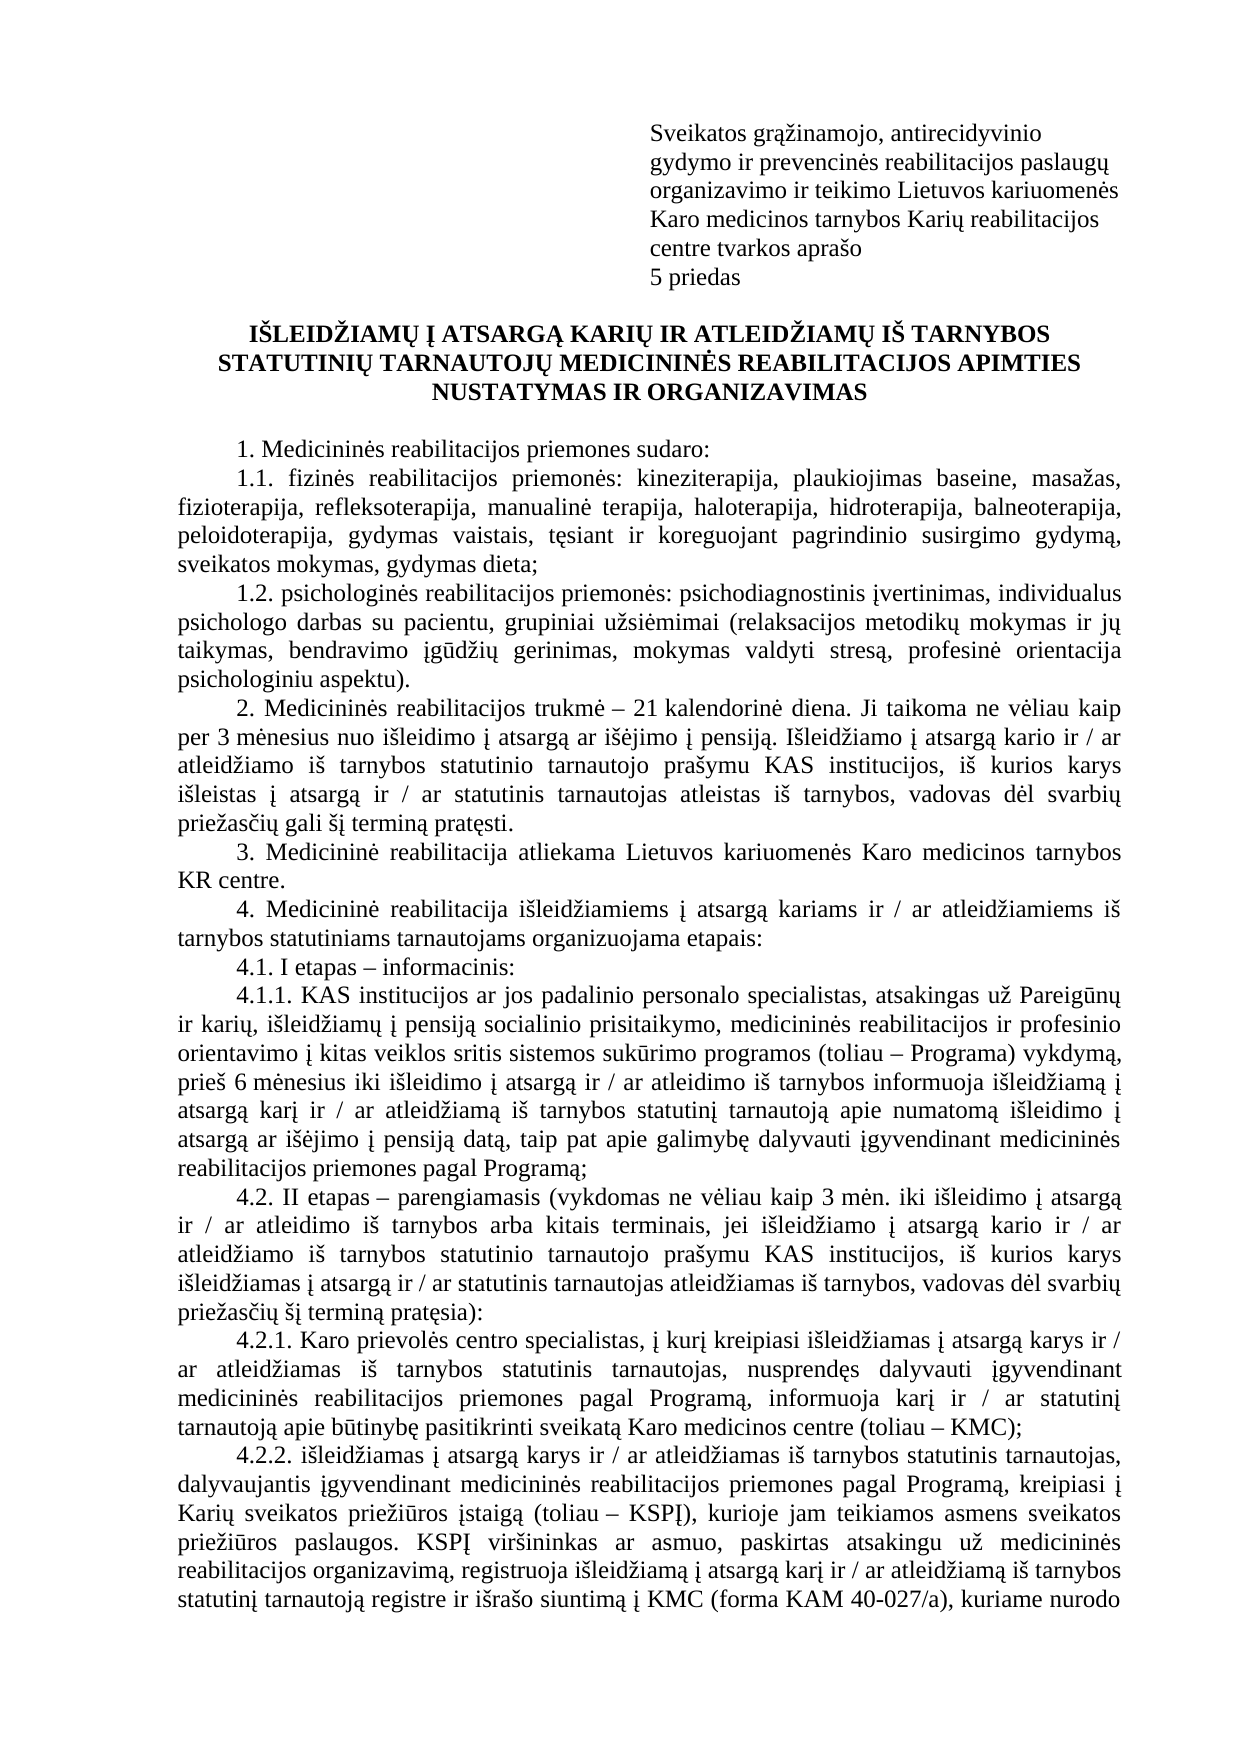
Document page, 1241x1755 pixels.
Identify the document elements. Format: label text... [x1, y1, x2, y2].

text 1.2. psichologinės reabilitacijos priemonės: psichodiagnostinis įvertinimas, individualus psichologo darbas su pacientu, grupiniai užsiėmimai (relaksacijos metodikų mokymas ir jų taikymas, bendravimo įgūdžių gerinimas, mokymas valdyti stresą, profesinė orientacija psichologiniu aspektu). [177, 578, 1122, 693]
text 4.2.1. Karo prievolės centro specialistas, į kurį kreipiasi išleidžiamas į atsargą karys ir / ar atleidžiamas iš tarnybos statutinis tarnautojas, nusprendęs dalyvauti įgyvendinant medicininės reabilitacijos priemones pagal Programą, informuoja karį ir / ar statutinį tarnautoją apie būtinybę pasitikrinti sveikatą Karo medicinos centre (toliau – KMC); [177, 1326, 1122, 1441]
text 1.1. fizinės reabilitacijos priemonės: kineziterapija, plaukiojimas baseine, masažas, fizioterapija, refleksoterapija, manualinė terapija, haloterapija, hidroterapija, balneoterapija, peloidoterapija, gydymas vaistais, tęsiant ir koreguojant pagrindinio susirgimo gydymą, sveikatos mokymas, gydymas dieta; [177, 463, 1122, 578]
text 4.2.2. išleidžiamas į atsargą karys ir / ar atleidžiamas iš tarnybos statutinis tarnautojas, dalyvaujantis įgyvendinant medicininės reabilitacijos priemones pagal Programą, kreipiasi į Karių sveikatos priežiūros įstaigą (toliau – KSPĮ), kurioje jam teikiamos asmens sveikatos priežiūros paslaugos. KSPĮ viršininkas ar asmuo, paskirtas atsakingu už medicininės reabilitacijos organizavimą, registruoja išleidžiamą į atsargą karį ir / ar atleidžiamą iš tarnybos statutinį tarnautoją registre ir išrašo siuntimą į KMC (forma KAM 40-027/a), kuriame nurodo [177, 1441, 1122, 1613]
text 4.2. II etapas – parengiamasis (vykdomas ne vėliau kaip 3 mėn. iki išleidimo į atsargą ir / ar atleidimo iš tarnybos arba kitais terminais, jei išleidžiamo į atsargą kario ir / ar atleidžiamo iš tarnybos statutinio tarnautojo prašymu KAS institucijos, iš kurios karys išleidžiamas į atsargą ir / ar statutinis tarnautojas atleidžiamas iš tarnybos, vadovas dėl svarbių priežasčių šį terminą pratęsia): [177, 1182, 1122, 1326]
text 1. Medicininės reabilitacijos priemones sudaro: [177, 434, 1122, 463]
text IŠLEIDŽIAMŲ Į ATSARGĄ KARIŲ IR ATLEIDŽIAMŲ IŠ TARNYBOS STATUTINIŲ TARNAUTOJŲ MEDICININĖS REABILITACIJOS APIMTIES NUSTATYMAS IR ORGANIZAVIMAS [177, 319, 1122, 406]
text 4.1.1. KAS institucijos ar jos padalinio personalo specialistas, atsakingas už Pareigūnų ir karių, išleidžiamų į pensiją socialinio prisitaikymo, medicininės reabilitacijos ir profesinio orientavimo į kitas veiklos sritis sistemos sukūrimo programos (toliau – Programa) vykdymą, prieš 6 mėnesius iki išleidimo į atsargą ir / ar atleidimo iš tarnybos informuoja išleidžiamą į atsargą karį ir / ar atleidžiamą iš tarnybos statutinį tarnautoją apie numatomą išleidimo į atsargą ar išėjimo į pensiją datą, taip pat apie galimybę dalyvauti įgyvendinant medicininės reabilitacijos priemones pagal Programą; [177, 981, 1122, 1182]
text 5 priedas [649, 262, 1122, 291]
text 4. Medicininė reabilitacija išleidžiamiems į atsargą kariams ir / ar atleidžiamiems iš tarnybos statutiniams tarnautojams organizuojama etapais: [177, 894, 1122, 952]
text 4.1. I etapas – informacinis: [177, 952, 1122, 981]
text Sveikatos grąžinamojo, antirecidyvinio gydymo ir prevencinės reabilitacijos paslaugų organizavimo ir teikimo Lietuvos kariuomenės Karo medicinos tarnybos Karių reabilitacijos centre tvarkos aprašo [649, 118, 1122, 262]
text 3. Medicininė reabilitacija atliekama Lietuvos kariuomenės Karo medicinos tarnybos KR centre. [177, 837, 1122, 894]
text 2. Medicininės reabilitacijos trukmė – 21 kalendorinė diena. Ji taikoma ne vėliau kaip per 3 mėnesius nuo išleidimo į atsargą ar išėjimo į pensiją. Išleidžiamo į atsargą kario ir / ar atleidžiamo iš tarnybos statutinio tarnautojo prašymu KAS institucijos, iš kurios karys išleistas į atsargą ir / ar statutinis tarnautojas atleistas iš tarnybos, vadovas dėl svarbių priežasčių gali šį terminą pratęsti. [177, 693, 1122, 837]
